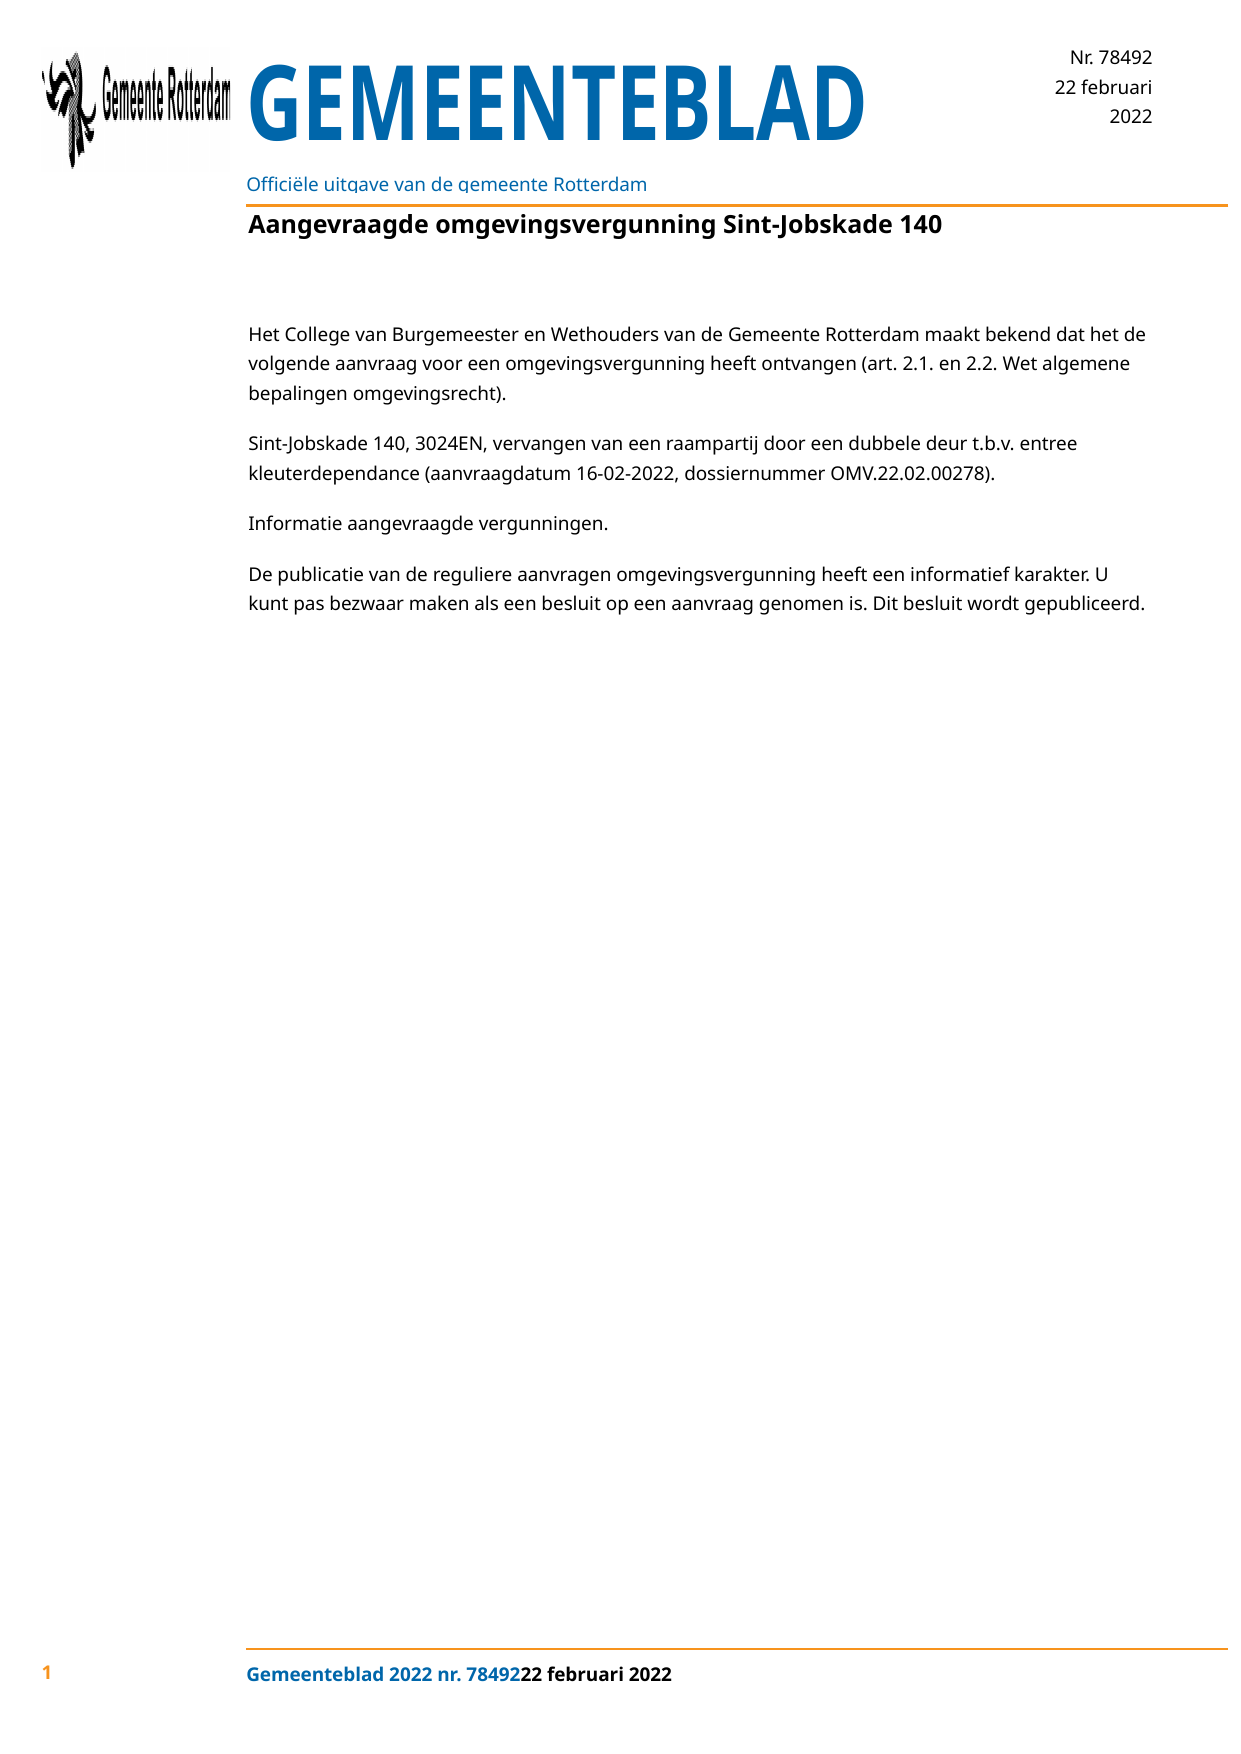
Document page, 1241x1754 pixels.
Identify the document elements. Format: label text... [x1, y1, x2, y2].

text Informatie aangevraagde vergunningen. [248, 510, 1152, 536]
text De publicatie van de reguliere aanvragen omgevingsvergunning heeft een informatief karakter. U kunt pas bezwaar maken als een besluit op een aanvraag genomen is. Dit besluit wordt gepubliceerd. [248, 561, 1152, 616]
text Aangevraagde omgevingsvergunning Sint-Jobskade 140 [248, 207, 1152, 241]
text Sint-Jobskade 140, 3024EN, vervangen van een raampartij door een dubbele deur t.b.v. entree kleuterdependance (aanvraagdatum 16-02-2022, dossiernummer OMV.22.02.00278). [248, 430, 1152, 486]
picture [41, 47, 231, 172]
text Het College van Burgemeester en Wethouders van de Gemeente Rotterdam maakt bekend dat het de volgende aanvraag voor een omgevingsvergunning heeft ontvangen (art. 2.1. en 2.2. Wet algemene bepalingen omgevingsrecht). [248, 321, 1152, 406]
